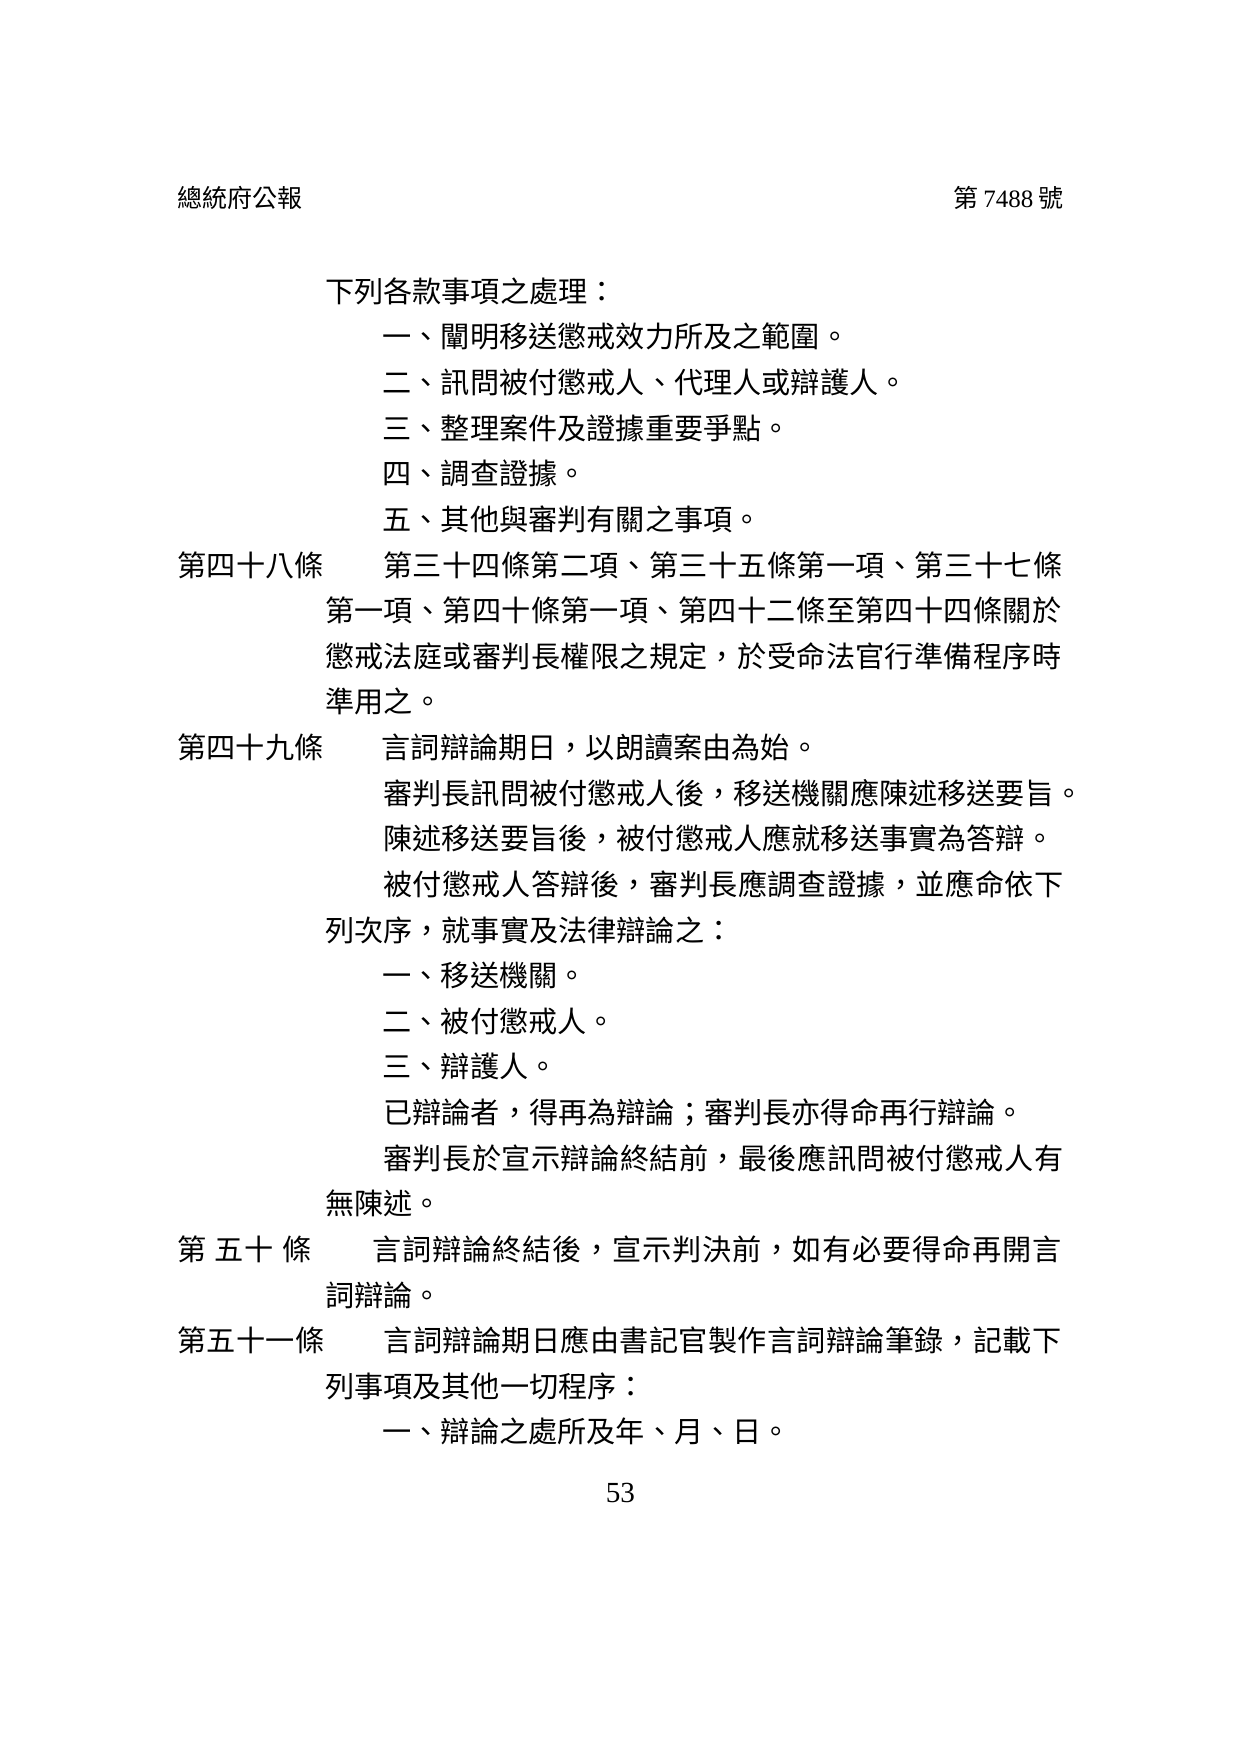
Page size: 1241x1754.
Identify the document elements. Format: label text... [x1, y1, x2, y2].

text 一、辯論之處所及年、月、日。 [382, 1406, 1063, 1452]
text 審判長於宣示辯論終結前，最後應訊問被付懲戒人有無陳述。 [325, 1133, 1063, 1224]
text 三、辯護人。 [382, 1041, 1063, 1087]
text 一、移送機關。 [382, 950, 1063, 996]
text 下列各款事項之處理： [177, 266, 1063, 311]
text 第四十九條 言詞辯論期日，以朗讀案由為始。 [177, 722, 1063, 768]
text 第四十八條 第三十四條第二項、第三十五條第一項、第三十七條第一項、第四十條第一項、第四十二條至第四十四條關於懲戒法庭或審判長權限之規定，於受命法官行準備程序時準用之。 [177, 539, 1063, 722]
text 已辯論者，得再為辯論；審判長亦得命再行辯論。 [325, 1087, 1063, 1133]
text 二、被付懲戒人。 [382, 996, 1063, 1041]
text 第 五十 條 言詞辯論終結後，宣示判決前，如有必要得命再開言詞辯論。 [177, 1224, 1063, 1315]
text 被付懲戒人答辯後，審判長應調查證據，並應命依下列次序，就事實及法律辯論之： [325, 859, 1063, 950]
text 三、整理案件及證據重要爭點。 [382, 403, 1063, 448]
text 五、其他與審判有關之事項。 [382, 494, 1063, 539]
text 第五十一條 言詞辯論期日應由書記官製作言詞辯論筆錄，記載下列事項及其他一切程序： [177, 1315, 1063, 1406]
text 四、調查證據。 [382, 448, 1063, 494]
text 二、訊問被付懲戒人、代理人或辯護人。 [382, 357, 1063, 403]
text 陳述移送要旨後，被付懲戒人應就移送事實為答辯。 [325, 813, 1063, 859]
text 一、闡明移送懲戒效力所及之範圍。 [382, 311, 1063, 357]
text 審判長訊問被付懲戒人後，移送機關應陳述移送要旨。 [325, 768, 1063, 813]
